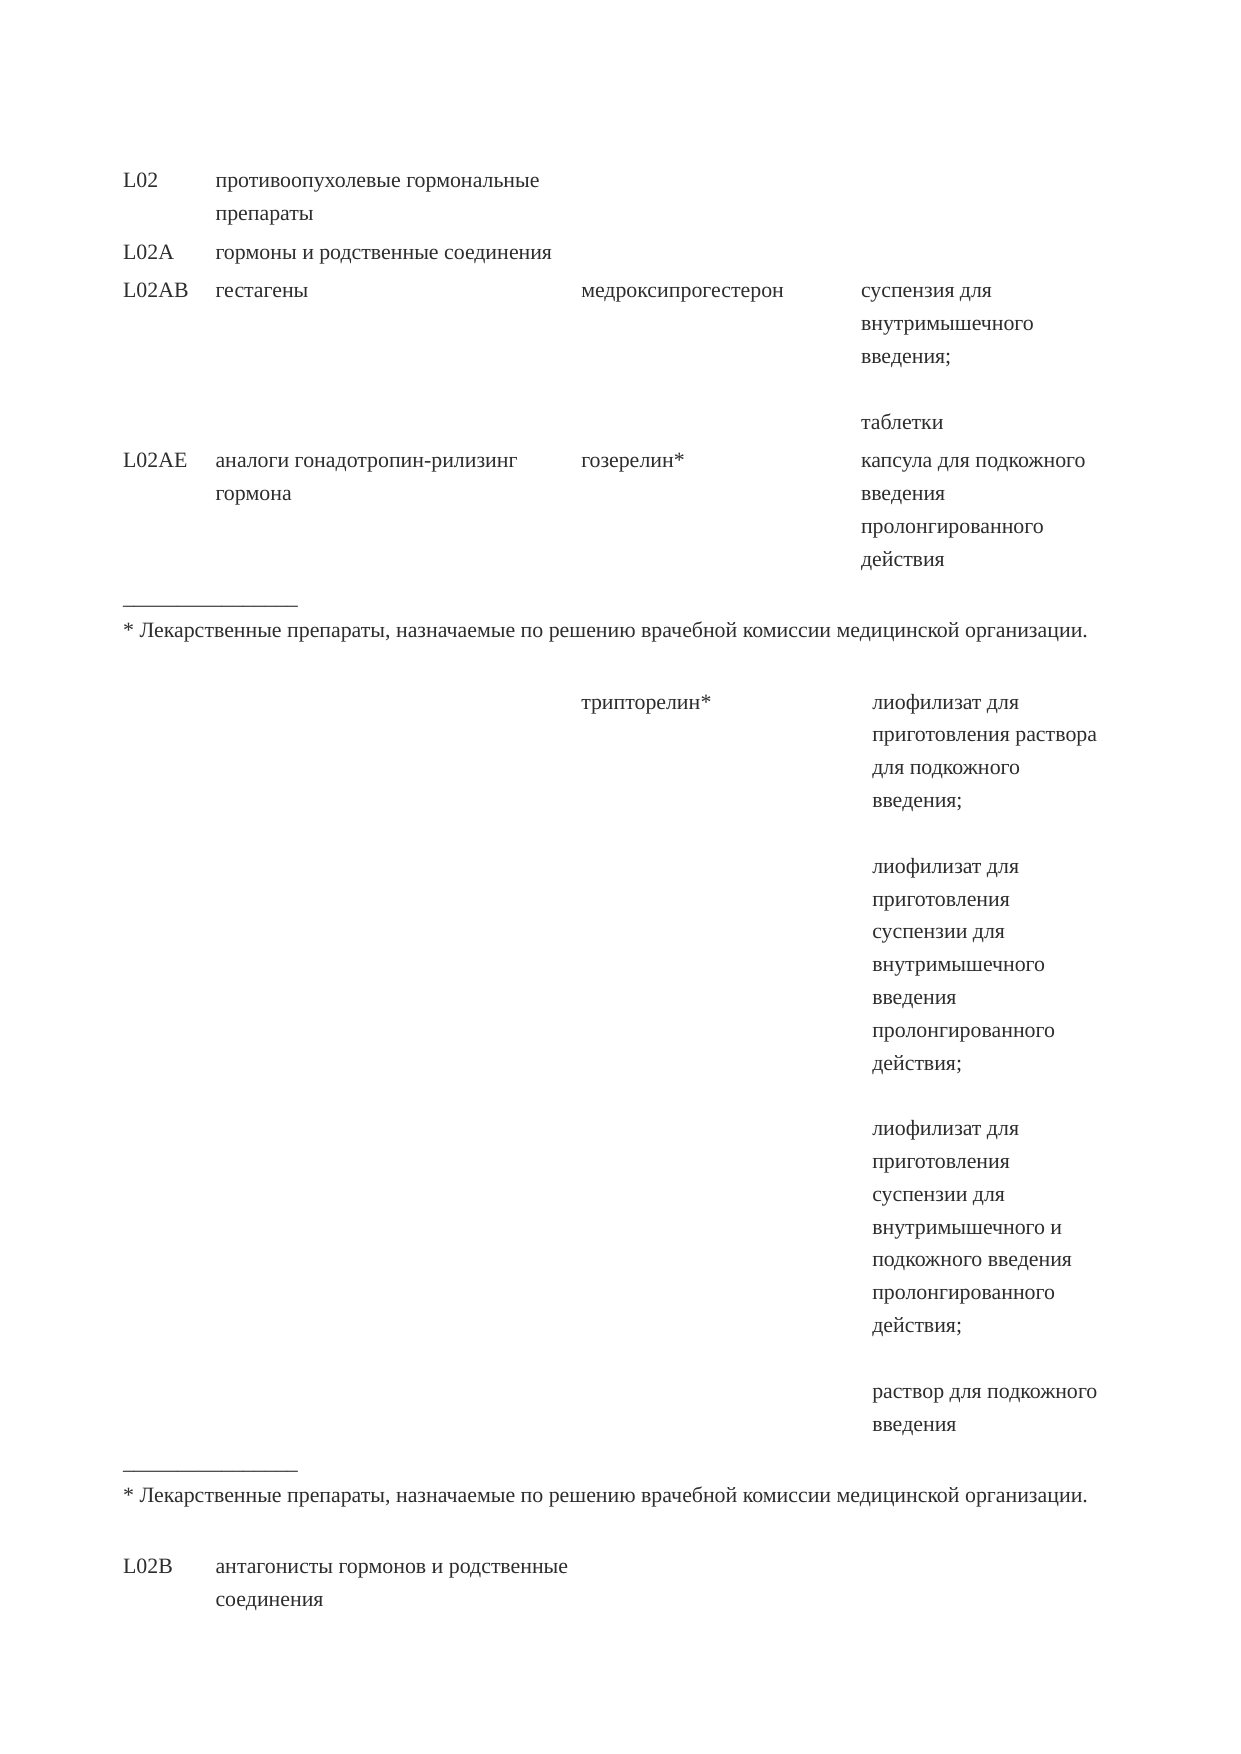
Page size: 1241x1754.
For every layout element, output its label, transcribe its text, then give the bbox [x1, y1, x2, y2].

table_cell [120, 678, 212, 1439]
table_cell L02 [120, 157, 212, 228]
table_cell [120, 118, 1107, 157]
table_cell гормоны и родственные соединения [213, 228, 578, 267]
table_cell [1108, 574, 1124, 678]
table_cell [1108, 228, 1124, 267]
table_cell лиофилизат для приготовления раствора для подкожного введения; лиофилизат для приготовления суспензии для внутримышечного введения пролонгированного действия; лиофилизат для приготовления суспензии для внутримышечного и подкожного введения пролонгированного действия; раствор для подкожного введения [869, 678, 1107, 1439]
table_cell противоопухолевые гормональные препараты [213, 157, 578, 228]
table_cell антагонисты гормонов и родственные соединения [213, 1543, 578, 1614]
table_cell [1108, 1543, 1124, 1614]
table_cell L02B [120, 1543, 212, 1614]
table_cell трипторелин* [578, 678, 869, 1439]
table_cell ________________ * Лекарственные препараты, назначаемые по решению врачебной комиссии медицинской организации. [120, 1439, 1107, 1543]
table_cell [1108, 267, 1124, 437]
table_cell [1108, 157, 1124, 228]
table_cell [578, 1543, 858, 1614]
table_cell гозерелин* [578, 437, 858, 574]
table_cell [858, 1543, 1107, 1614]
table_cell гестагены [213, 267, 578, 437]
table_cell [1108, 437, 1124, 574]
table_cell L02AB [120, 267, 212, 437]
table_cell ________________ * Лекарственные препараты, назначаемые по решению врачебной комиссии медицинской организации. [120, 574, 1107, 678]
table_cell L02AE [120, 437, 212, 574]
table_cell [1108, 118, 1124, 157]
table_cell [578, 228, 858, 267]
table_cell [578, 157, 858, 228]
table_cell [858, 157, 1107, 228]
table_cell капсула для подкожного введения пролонгированного действия [858, 437, 1107, 574]
table_cell L02A [120, 228, 212, 267]
table_cell [1108, 1439, 1124, 1543]
table_cell [1108, 678, 1124, 1439]
table_cell суспензия для внутримышечного введения; таблетки [858, 267, 1107, 437]
table_cell медроксипрогестерон [578, 267, 858, 437]
table_cell [858, 228, 1107, 267]
table_cell аналоги гонадотропин-рилизинг гормона [213, 437, 578, 574]
table_cell [213, 678, 578, 1439]
